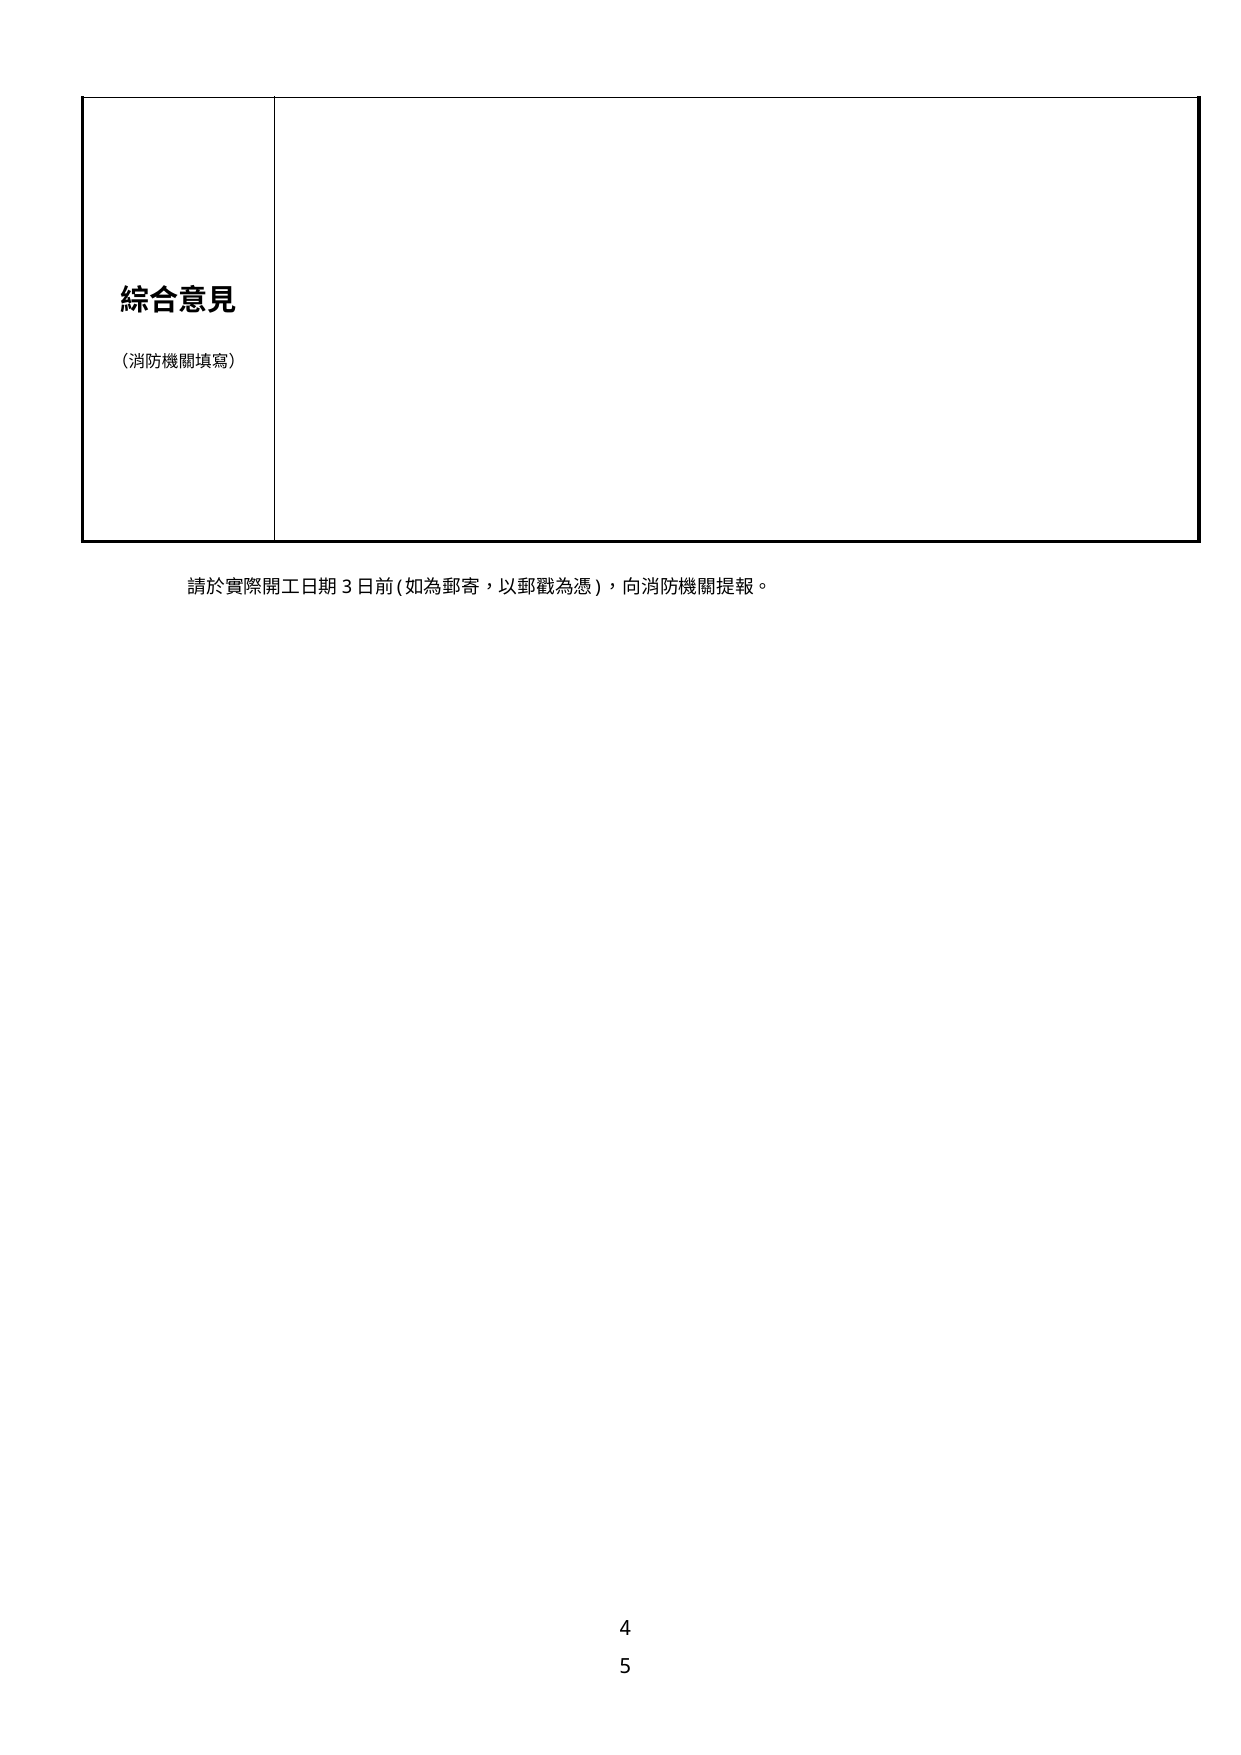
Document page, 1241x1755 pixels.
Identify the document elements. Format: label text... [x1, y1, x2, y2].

text 請於實際開工日期3日前(如為郵寄，以郵戳為憑)，向消防機關提報。 [187, 543, 1053, 606]
table_cell 綜合意見（消防機關填寫） [84, 98, 274, 540]
table_cell [275, 98, 1197, 540]
